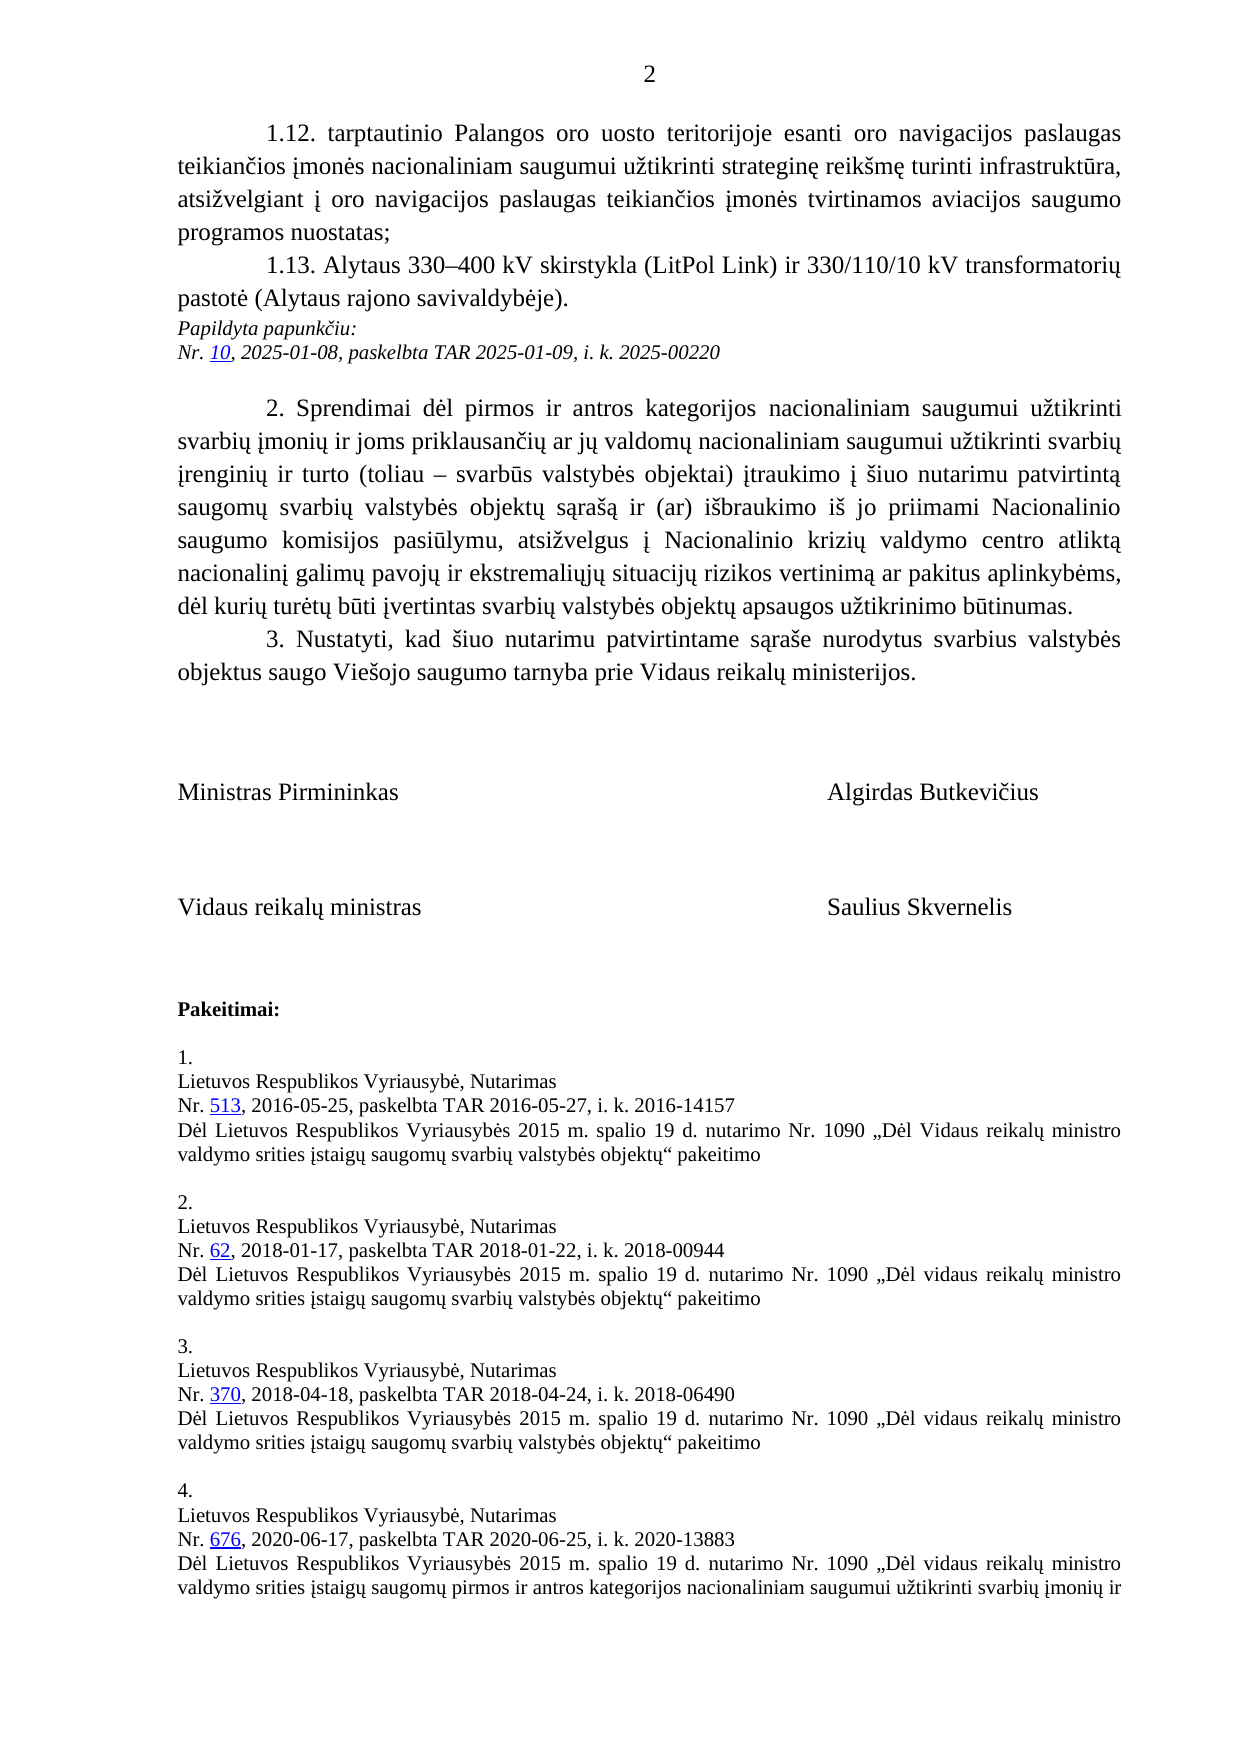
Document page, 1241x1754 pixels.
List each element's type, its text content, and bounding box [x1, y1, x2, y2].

text Lietuvos Respublikos Vyriausybė, Nutarimas [177, 1214, 1122, 1238]
text Dėl Lietuvos Respublikos Vyriausybės 2015 m. spalio 19 d. nutarimo Nr. 1090 „Dėl vidaus reikalų ministro valdymo srities įstaigų saugomų svarbių valstybės objektų“ pakeitimo [177, 1406, 1122, 1454]
text Nr. 10, 2025-01-08, paskelbta TAR 2025-01-09, i. k. 2025-00220 [177, 340, 1122, 364]
text Nr. 676, 2020-06-17, paskelbta TAR 2020-06-25, i. k. 2020-13883 [177, 1527, 1122, 1551]
text 4. [177, 1478, 1122, 1502]
text Nr. 370, 2018-04-18, paskelbta TAR 2018-04-24, i. k. 2018-06490 [177, 1382, 1122, 1406]
text Lietuvos Respublikos Vyriausybė, Nutarimas [177, 1502, 1122, 1527]
text Lietuvos Respublikos Vyriausybė, Nutarimas [177, 1069, 1122, 1093]
text 2. Sprendimai dėl pirmos ir antros kategorijos nacionaliniam saugumui užtikrinti svarbių įmonių ir joms priklausančių ar jų valdomų nacionaliniam saugumui užtikrinti svarbių įrenginių ir turto (toliau – svarbūs valstybės objektai) įtraukimo į šiuo nutarimu patvirtintą saugomų svarbių valstybės objektų sąrašą ir (ar) išbraukimo iš jo priimami Nacionalinio saugumo komisijos pasiūlymu, atsižvelgus į Nacionalinio krizių valdymo centro atliktą nacionalinį galimų pavojų ir ekstremaliųjų situacijų rizikos vertinimą ar pakitus aplinkybėms, dėl kurių turėtų būti įvertintas svarbių valstybės objektų apsaugos užtikrinimo būtinumas. [177, 393, 1122, 620]
text 1. [177, 1045, 1122, 1069]
text Lietuvos Respublikos Vyriausybė, Nutarimas [177, 1358, 1122, 1382]
text Papildyta papunkčiu: [177, 316, 1122, 340]
text 1.13. Alytaus 330–400 kV skirstykla (LitPol Link) ir 330/110/10 kV transformatorių pastotė (Alytaus rajono savivaldybėje). [177, 250, 1122, 312]
text 3. [177, 1334, 1122, 1358]
text Dėl Lietuvos Respublikos Vyriausybės 2015 m. spalio 19 d. nutarimo Nr. 1090 „Dėl Vidaus reikalų ministro valdymo srities įstaigų saugomų svarbių valstybės objektų“ pakeitimo [177, 1117, 1122, 1166]
text 2. [177, 1190, 1122, 1214]
text Pakeitimai: [177, 997, 1122, 1021]
text 1.12. tarptautinio Palangos oro uosto teritorijoje esanti oro navigacijos paslaugas teikiančios įmonės nacionaliniam saugumui užtikrinti strateginę reikšmę turinti infrastruktūra, atsižvelgiant į oro navigacijos paslaugas teikiančios įmonės tvirtinamos aviacijos saugumo programos nuostatas; [177, 118, 1122, 246]
text 3. Nustatyti, kad šiuo nutarimu patvirtintame sąraše nurodytus svarbius valstybės objektus saugo Viešojo saugumo tarnyba prie Vidaus reikalų ministerijos. [177, 624, 1122, 686]
text Nr. 513, 2016-05-25, paskelbta TAR 2016-05-27, i. k. 2016-14157 [177, 1093, 1122, 1117]
text Nr. 62, 2018-01-17, paskelbta TAR 2018-01-22, i. k. 2018-00944 [177, 1238, 1122, 1262]
text Dėl Lietuvos Respublikos Vyriausybės 2015 m. spalio 19 d. nutarimo Nr. 1090 „Dėl vidaus reikalų ministro valdymo srities įstaigų saugomų svarbių valstybės objektų“ pakeitimo [177, 1262, 1122, 1310]
text Ministras Pirmininkas Algirdas Butkevičius [177, 777, 1122, 805]
text Vidaus reikalų ministras Saulius Skvernelis [177, 892, 1122, 920]
text Dėl Lietuvos Respublikos Vyriausybės 2015 m. spalio 19 d. nutarimo Nr. 1090 „Dėl vidaus reikalų ministro valdymo srities įstaigų saugomų pirmos ir antros kategorijos nacionaliniam saugumui užtikrinti svarbių įmonių ir [177, 1551, 1122, 1599]
